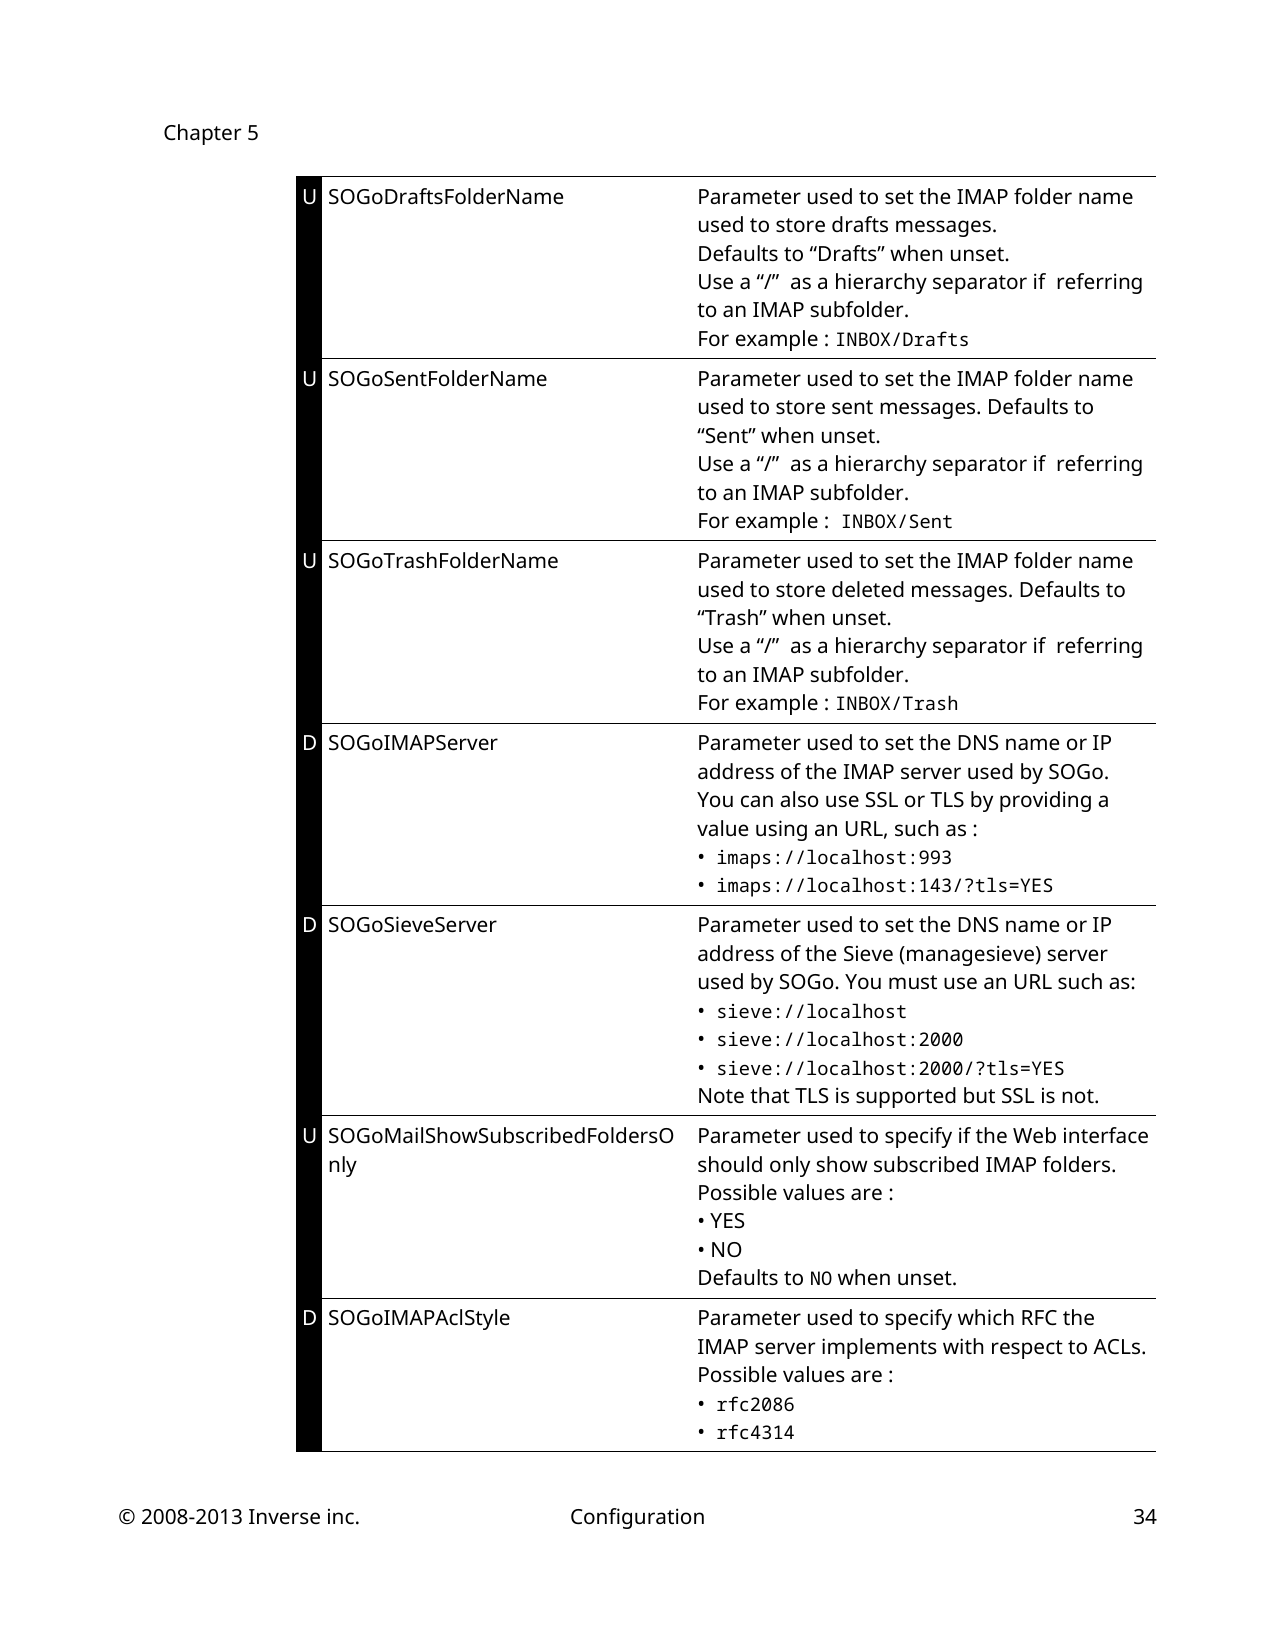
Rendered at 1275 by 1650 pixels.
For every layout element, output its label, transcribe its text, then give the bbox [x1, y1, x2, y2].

table_cell U [296, 541, 322, 723]
table_header U [296, 177, 322, 358]
table_cell SOGoIMAPAclStyle [322, 1299, 691, 1451]
table_header Parameter used to set the IMAP folder name used to store drafts messages. Defaults to “Drafts” when unset. Use a “/” as a hierarchy separator if referring to an IMAP subfolder. For example : INBOX/Drafts [691, 177, 1156, 358]
table_cell U [296, 1116, 322, 1298]
table_header SOGoDraftsFolderName [322, 177, 691, 358]
table_cell SOGoSieveServer [322, 906, 691, 1115]
table_cell SOGoIMAPServer [322, 724, 691, 905]
table_cell Parameter used to set the DNS name or IP address of the IMAP server used by SOGo. You can also use SSL or TLS by providing a value using an URL, such as : • imaps://localhost:993 • imaps://localhost:143/?tls=YES [691, 724, 1156, 905]
table_cell SOGoTrashFolderName [322, 541, 691, 723]
table_cell Parameter used to specify which RFC the IMAP server implements with respect to ACLs. Possible values are : • rfc2086 • rfc4314 [691, 1299, 1156, 1451]
table_cell Parameter used to specify if the Web interface should only show subscribed IMAP folders. Possible values are : • YES • NO Defaults to NO when unset. [691, 1116, 1156, 1298]
table_cell SOGoSentFolderName [322, 359, 691, 540]
table_cell SOGoMailShowSubscribedFoldersOnly [322, 1116, 691, 1298]
table_cell U [296, 359, 322, 540]
table_cell Parameter used to set the DNS name or IP address of the Sieve (managesieve) server used by SOGo. You must use an URL such as: • sieve://localhost • sieve://localhost:2000 • sieve://localhost:2000/?tls=YES Note that TLS is supported but SSL is not. [691, 906, 1156, 1115]
table_cell D [296, 1299, 322, 1451]
table_cell Parameter used to set the IMAP folder name used to store sent messages. Defaults to “Sent” when unset. Use a “/” as a hierarchy separator if referring to an IMAP subfolder. For example : INBOX/Sent [691, 359, 1156, 540]
table_cell Parameter used to set the IMAP folder name used to store deleted messages. Defaults to “Trash” when unset. Use a “/” as a hierarchy separator if referring to an IMAP subfolder. For example : INBOX/Trash [691, 541, 1156, 723]
table_cell D [296, 906, 322, 1115]
table_cell D [296, 724, 322, 905]
